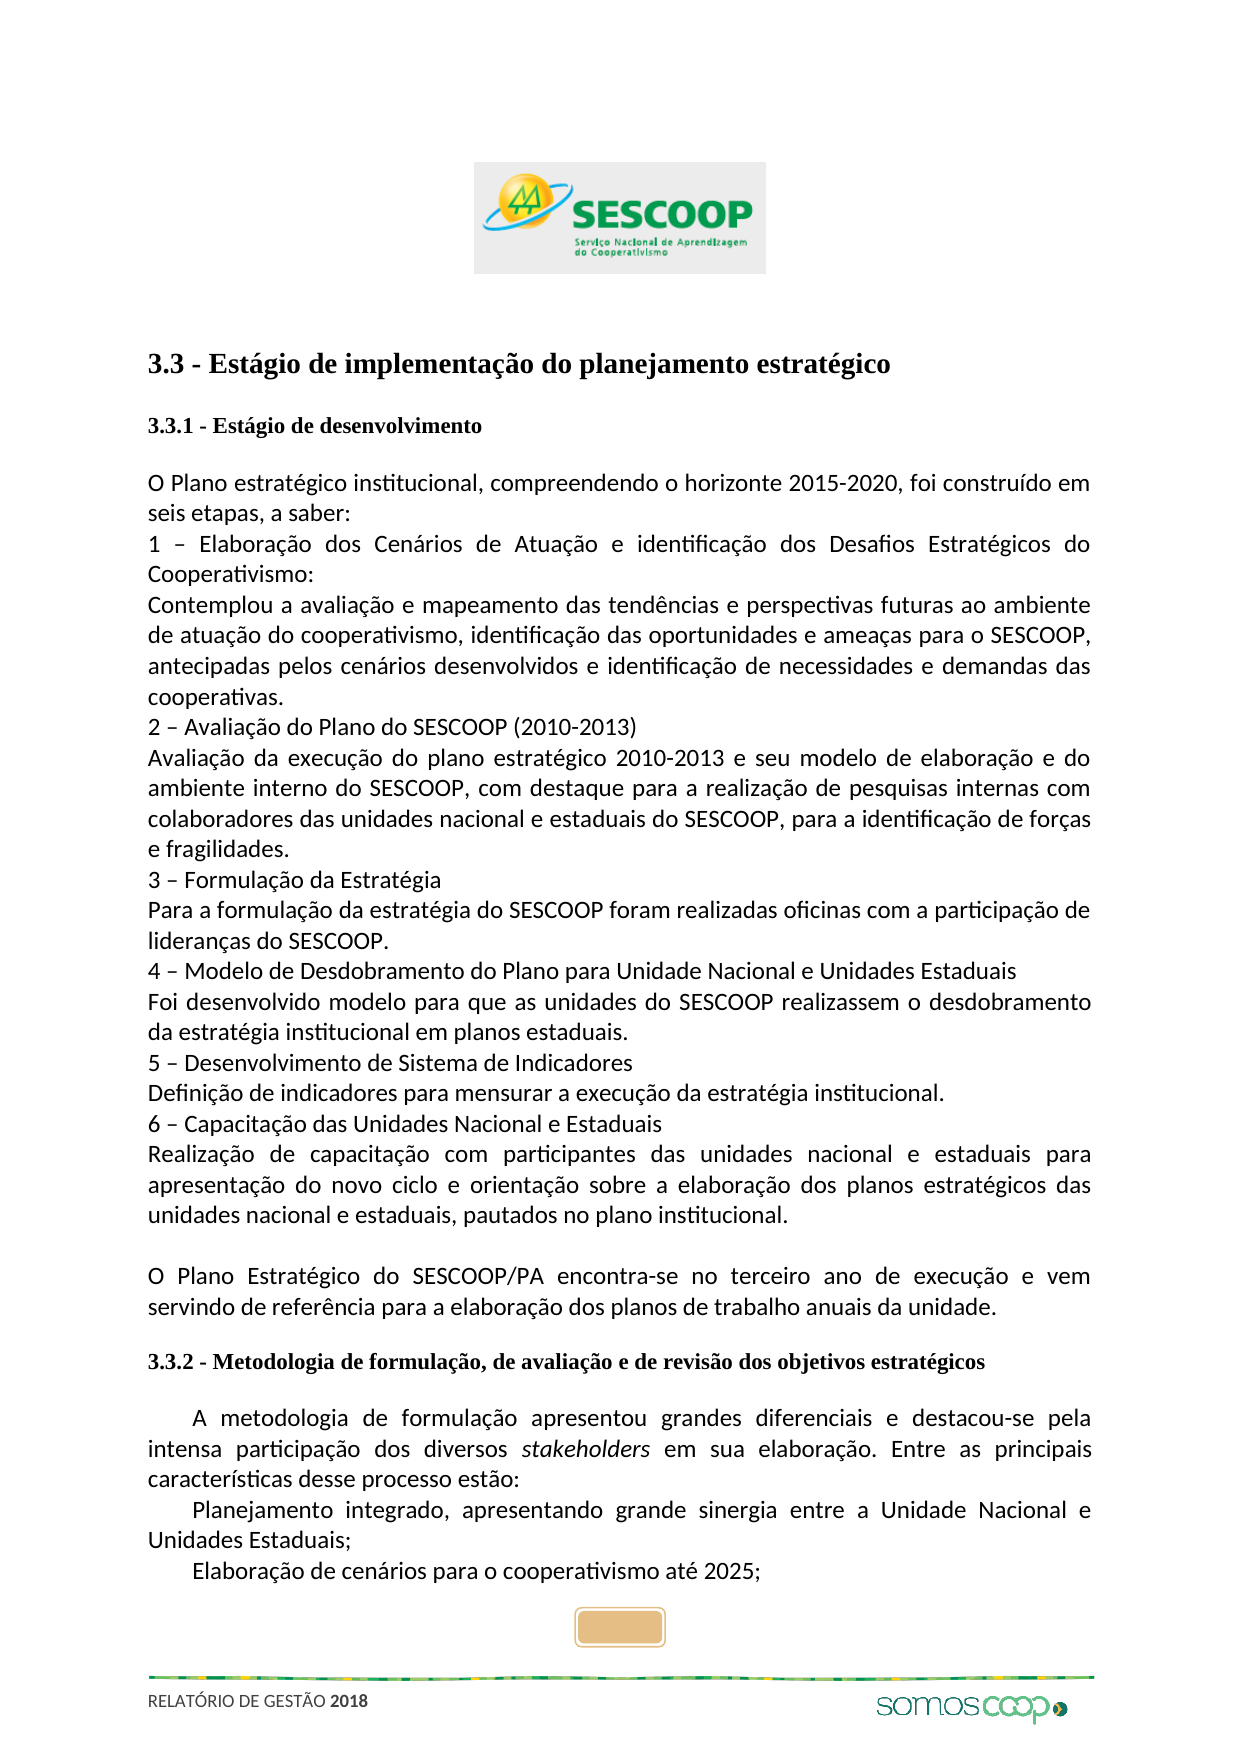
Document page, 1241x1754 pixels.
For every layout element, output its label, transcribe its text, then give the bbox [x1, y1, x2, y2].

text 1 – Elaboração dos Cenários de Atuação e identificação dos Desafios Estratégicos do Cooperativismo: [148, 528, 1092, 589]
text Definição de indicadores para mensurar a execução da estratégia institucional. [148, 1077, 1092, 1108]
text Contemplou a avaliação e mapeamento das tendências e perspectivas futuras ao ambiente de atuação do cooperativismo, identificação das oportunidades e ameaças para o SESCOOP, antecipadas pelos cenários desenvolvidos e identificação de necessidades e demandas das cooperativas. [148, 589, 1092, 711]
subtitle 3.3 - Estágio de implementação do planejamento estratégico [148, 346, 1092, 380]
subtitle 3.3.1 - Estágio de desenvolvimento [148, 413, 1092, 439]
subtitle 3.3.2 - Metodologia de formulação, de avaliação e de revisão dos objetivos estratégicos [148, 1348, 1092, 1374]
text 5 – Desenvolvimento de Sistema de Indicadores [148, 1047, 1092, 1077]
text 3 – Formulação da Estratégia [148, 864, 1092, 894]
text O Plano Estratégico do SESCOOP/PA encontra-se no terceiro ano de execução e vem servindo de referência para a elaboração dos planos de trabalho anuais da unidade. [148, 1261, 1092, 1322]
text 2 – Avaliação do Plano do SESCOOP (2010-2013) [148, 711, 1092, 742]
text Planejamento integrado, apresentando grande sinergia entre a Unidade Nacional e Unidades Estaduais; [148, 1494, 1092, 1555]
text Para a formulação da estratégia do SESCOOP foram realizadas oficinas com a participação de lideranças do SESCOOP. [148, 894, 1092, 955]
text 6 – Capacitação das Unidades Nacional e Estaduais [148, 1108, 1092, 1138]
text A metodologia de formulação apresentou grandes diferenciais e destacou-se pela intensa participação dos diversos stakeholders em sua elaboração. Entre as principais características desse processo estão: [148, 1402, 1092, 1494]
text Foi desenvolvido modelo para que as unidades do SESCOOP realizassem o desdobramento da estratégia institucional em planos estaduais. [148, 986, 1092, 1047]
text 4 – Modelo de Desdobramento do Plano para Unidade Nacional e Unidades Estaduais [148, 955, 1092, 986]
text Elaboração de cenários para o cooperativismo até 2025; [148, 1555, 1092, 1585]
text O Plano estratégico institucional, compreendendo o horizonte 2015-2020, foi construído em seis etapas, a saber: [148, 467, 1092, 528]
text Realização de capacitação com participantes das unidades nacional e estaduais para apresentação do novo ciclo e orientação sobre a elaboração dos planos estratégicos das unidades nacional e estaduais, pautados no plano institucional. [148, 1138, 1092, 1230]
text Avaliação da execução do plano estratégico 2010-2013 e seu modelo de elaboração e do ambiente interno do SESCOOP, com destaque para a realização de pesquisas internas com colaboradores das unidades nacional e estaduais do SESCOOP, para a identificação de forças e fragilidades. [148, 742, 1092, 864]
